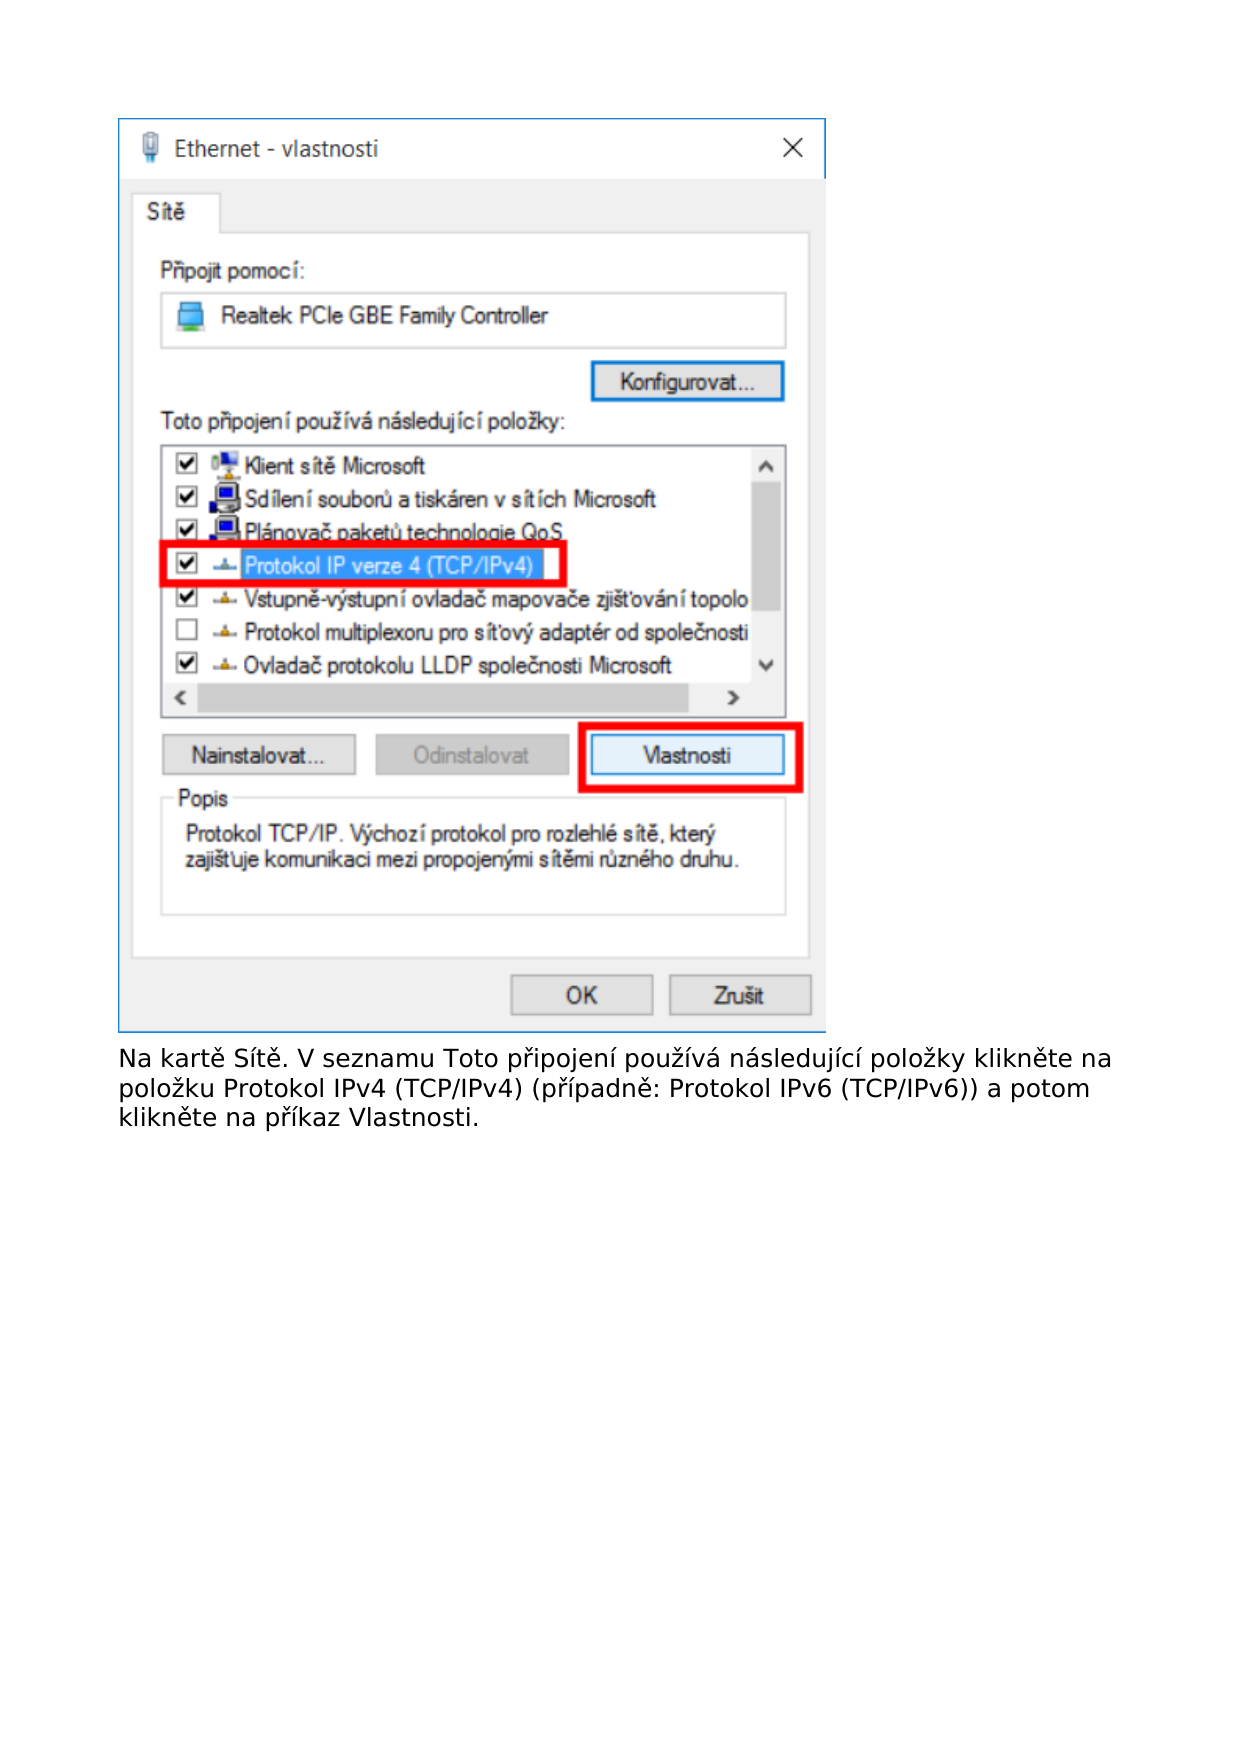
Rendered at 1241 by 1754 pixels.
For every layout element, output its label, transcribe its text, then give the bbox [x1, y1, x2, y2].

text Na kartě Sítě. V seznamu Toto připojení používá následující položky klikněte na položku Protokol IPv4 (TCP/IPv4) (případně: Protokol IPv6 (TCP/IPv6)) a potom klikněte na příkaz Vlastnosti. [118, 1045, 1122, 1191]
picture [118, 118, 826, 1033]
